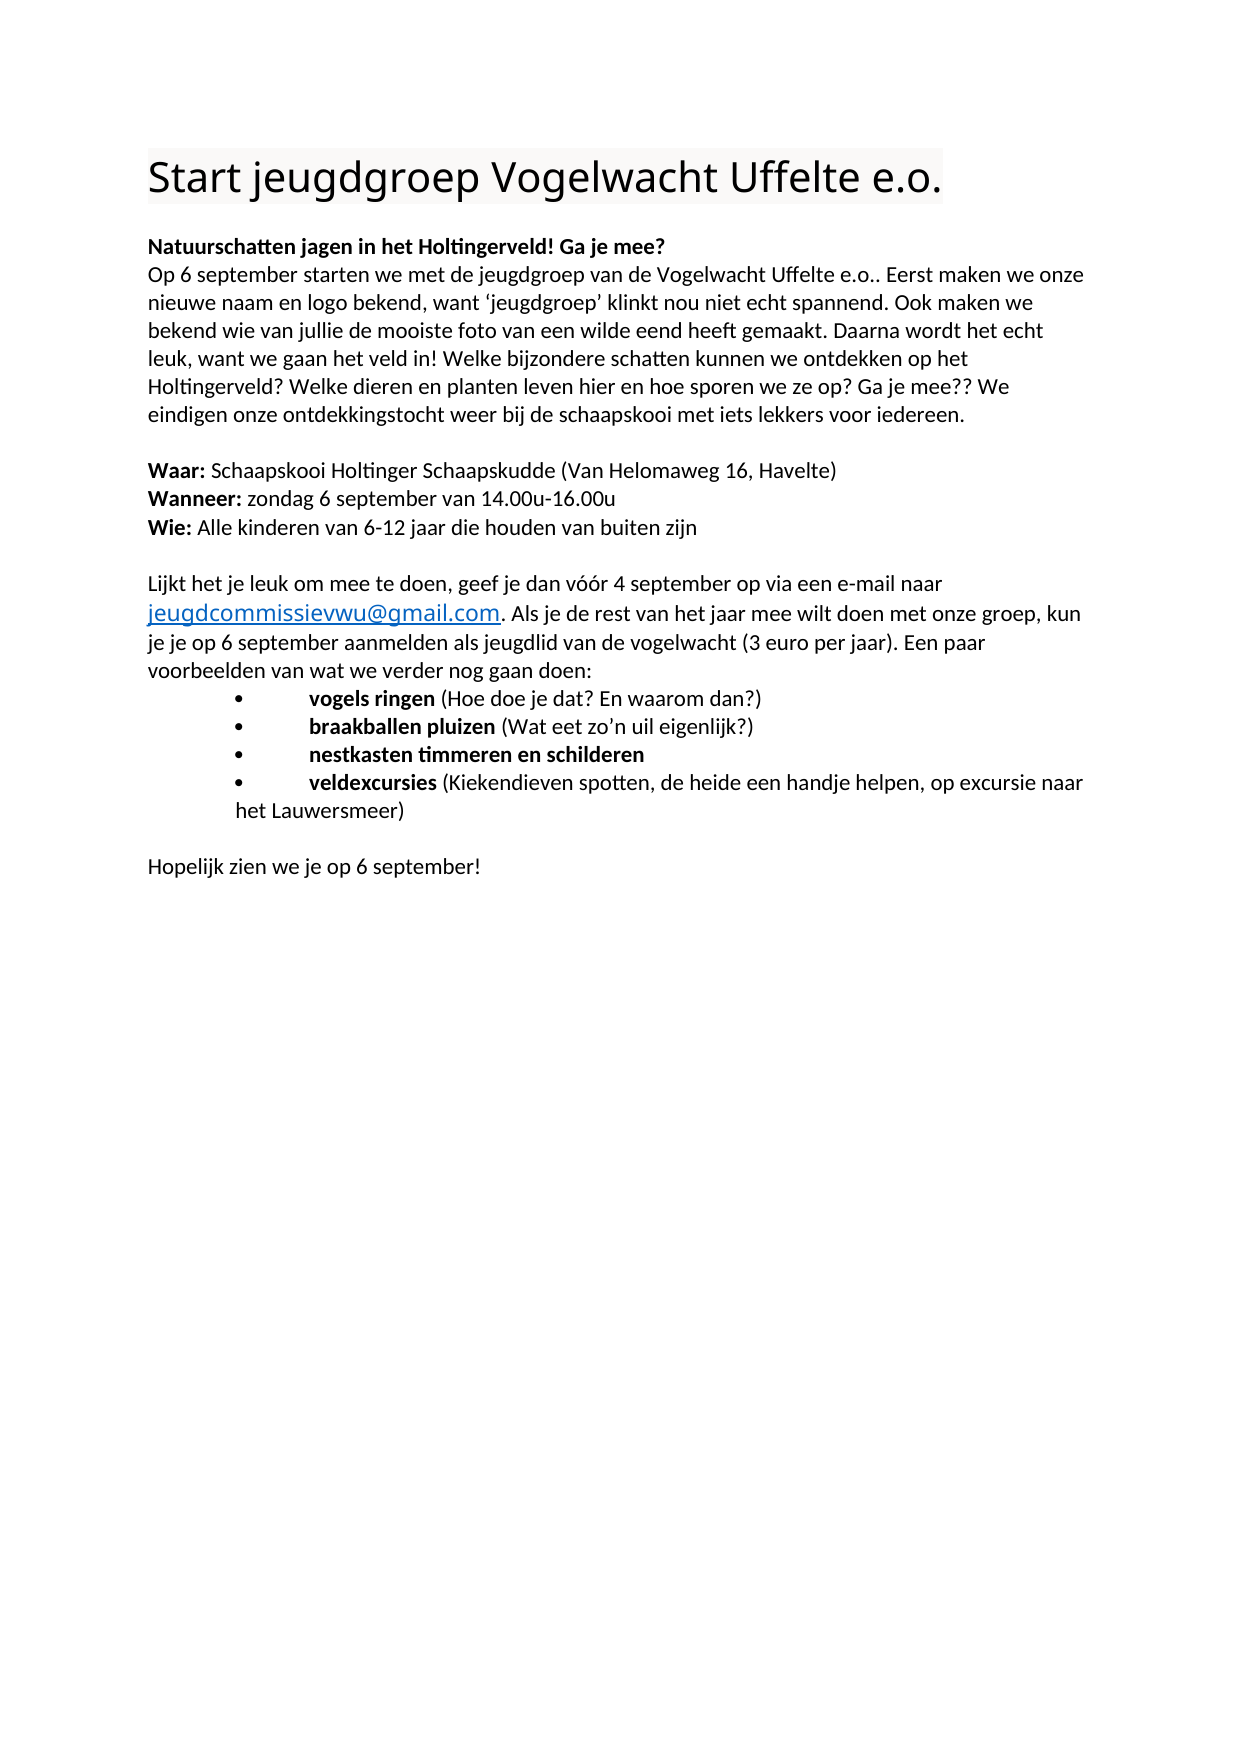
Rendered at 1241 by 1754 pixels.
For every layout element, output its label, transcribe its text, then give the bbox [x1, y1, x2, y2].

list nestkasten timmeren en schilderen [235, 740, 1093, 768]
list vogels ringen (Hoe doe je dat? En waarom dan?) [235, 684, 1093, 712]
list veldexcursies (Kiekendieven spotten, de heide een handje helpen, op excursie naar het Lauwersmeer) [235, 768, 1093, 824]
text Lijkt het je leuk om mee te doen, geef je dan vóór 4 september op via een e-mail naar jeugdcommissievwu@gmail.com. Als je de rest van het jaar mee wilt doen met onze groep, kun je je op 6 september aanmelden als jeugdlid van de vogelwacht (3 euro per jaar). Een paar voorbeelden van wat we verder nog gaan doen: [148, 569, 1093, 684]
list braakballen pluizen (Wat eet zo’n uil eigenlijk?) [235, 712, 1093, 740]
text Wie: Alle kinderen van 6-12 jaar die houden van buiten zijn [148, 513, 1093, 541]
text Waar: Schaapskooi Holtinger Schaapskudde (Van Helomaweg 16, Havelte) [148, 457, 1093, 484]
text Op 6 september starten we met de jeugdgroep van de Vogelwacht Uffelte e.o.. Eerst maken we onze nieuwe naam en logo bekend, want ‘jeugdgroep’ klinkt nou niet echt spannend. Ook maken we bekend wie van jullie de mooiste foto van een wilde eend heeft gemaakt. Daarna wordt het echt leuk, want we gaan het veld in! Welke bijzondere schatten kunnen we ontdekken op het Holtingerveld? Welke dieren en planten leven hier en hoe sporen we ze op? Ga je mee?? We eindigen onze ontdekkingstocht weer bij de schaapskooi met iets lekkers voor iedereen. [148, 260, 1093, 428]
text Wanneer: zondag 6 september van 14.00u-16.00u [148, 484, 1093, 513]
text Start jeugdgroep Vogelwacht Uffelte e.o. [148, 148, 1093, 204]
text Hopelijk zien we je op 6 september! [148, 852, 1093, 880]
text Natuurschatten jagen in het Holtingerveld! Ga je mee? [148, 232, 1093, 260]
